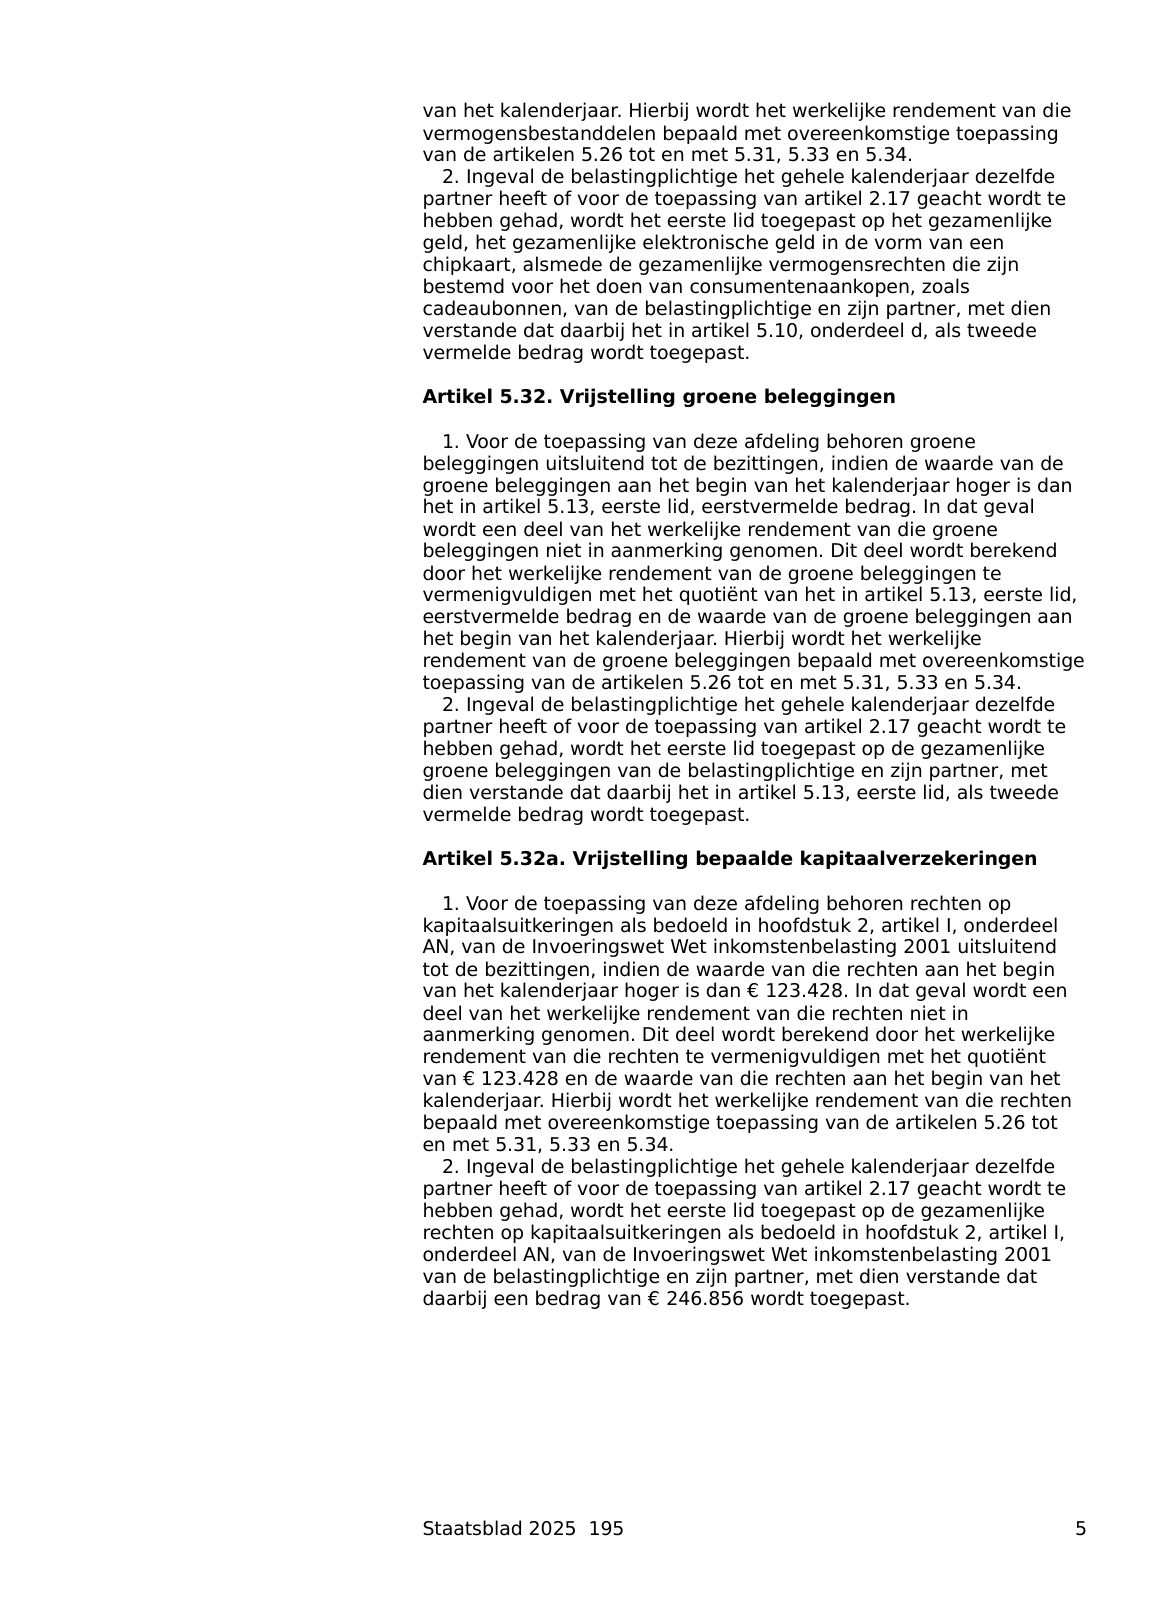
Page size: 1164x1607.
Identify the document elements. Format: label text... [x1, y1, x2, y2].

subtitle Artikel 5.32a. Vrijstelling bepaalde kapitaalverzekeringen [422, 848, 1087, 870]
text van het kalenderjaar. Hierbij wordt het werkelijke rendement van die vermogensbestanddelen bepaald met overeenkomstige toepassing van de artikelen 5.26 tot en met 5.31, 5.33 en 5.34. [422, 100, 1087, 166]
subtitle Artikel 5.32. Vrijstelling groene beleggingen [422, 386, 1087, 408]
text 1. Voor de toepassing van deze afdeling behoren rechten op kapitaalsuitkeringen als bedoeld in hoofdstuk 2, artikel I, onderdeel AN, van de Invoeringswet Wet inkomstenbelasting 2001 uitsluitend tot de bezittingen, indien de waarde van die rechten aan het begin van het kalenderjaar hoger is dan € 123.428. In dat geval wordt een deel van het werkelijke rendement van die rechten niet in aanmerking genomen. Dit deel wordt berekend door het werkelijke rendement van die rechten te vermenigvuldigen met het quotiënt van € 123.428 en de waarde van die rechten aan het begin van het kalenderjaar. Hierbij wordt het werkelijke rendement van die rechten bepaald met overeenkomstige toepassing van de artikelen 5.26 tot en met 5.31, 5.33 en 5.34. [422, 892, 1087, 1156]
text 2. Ingeval de belastingplichtige het gehele kalenderjaar dezelfde partner heeft of voor de toepassing van artikel 2.17 geacht wordt te hebben gehad, wordt het eerste lid toegepast op het gezamenlijke geld, het gezamenlijke elektronische geld in de vorm van een chipkaart, alsmede de gezamenlijke vermogensrechten die zijn bestemd voor het doen van consumentenaankopen, zoals cadeaubonnen, van de belastingplichtige en zijn partner, met dien verstande dat daarbij het in artikel 5.10, onderdeel d, als tweede vermelde bedrag wordt toegepast. [422, 166, 1087, 364]
text 2. Ingeval de belastingplichtige het gehele kalenderjaar dezelfde partner heeft of voor de toepassing van artikel 2.17 geacht wordt te hebben gehad, wordt het eerste lid toegepast op de gezamenlijke rechten op kapitaalsuitkeringen als bedoeld in hoofdstuk 2, artikel I, onderdeel AN, van de Invoeringswet Wet inkomstenbelasting 2001 van de belastingplichtige en zijn partner, met dien verstande dat daarbij een bedrag van € 246.856 wordt toegepast. [422, 1156, 1087, 1310]
text 2. Ingeval de belastingplichtige het gehele kalenderjaar dezelfde partner heeft of voor de toepassing van artikel 2.17 geacht wordt te hebben gehad, wordt het eerste lid toegepast op de gezamenlijke groene beleggingen van de belastingplichtige en zijn partner, met dien verstande dat daarbij het in artikel 5.13, eerste lid, als tweede vermelde bedrag wordt toegepast. [422, 694, 1087, 826]
text 1. Voor de toepassing van deze afdeling behoren groene beleggingen uitsluitend tot de bezittingen, indien de waarde van de groene beleggingen aan het begin van het kalenderjaar hoger is dan het in artikel 5.13, eerste lid, eerstvermelde bedrag. In dat geval wordt een deel van het werkelijke rendement van die groene beleggingen niet in aanmerking genomen. Dit deel wordt berekend door het werkelijke rendement van de groene beleggingen te vermenigvuldigen met het quotiënt van het in artikel 5.13, eerste lid, eerstvermelde bedrag en de waarde van de groene beleggingen aan het begin van het kalenderjaar. Hierbij wordt het werkelijke rendement van de groene beleggingen bepaald met overeenkomstige toepassing van de artikelen 5.26 tot en met 5.31, 5.33 en 5.34. [422, 431, 1087, 694]
